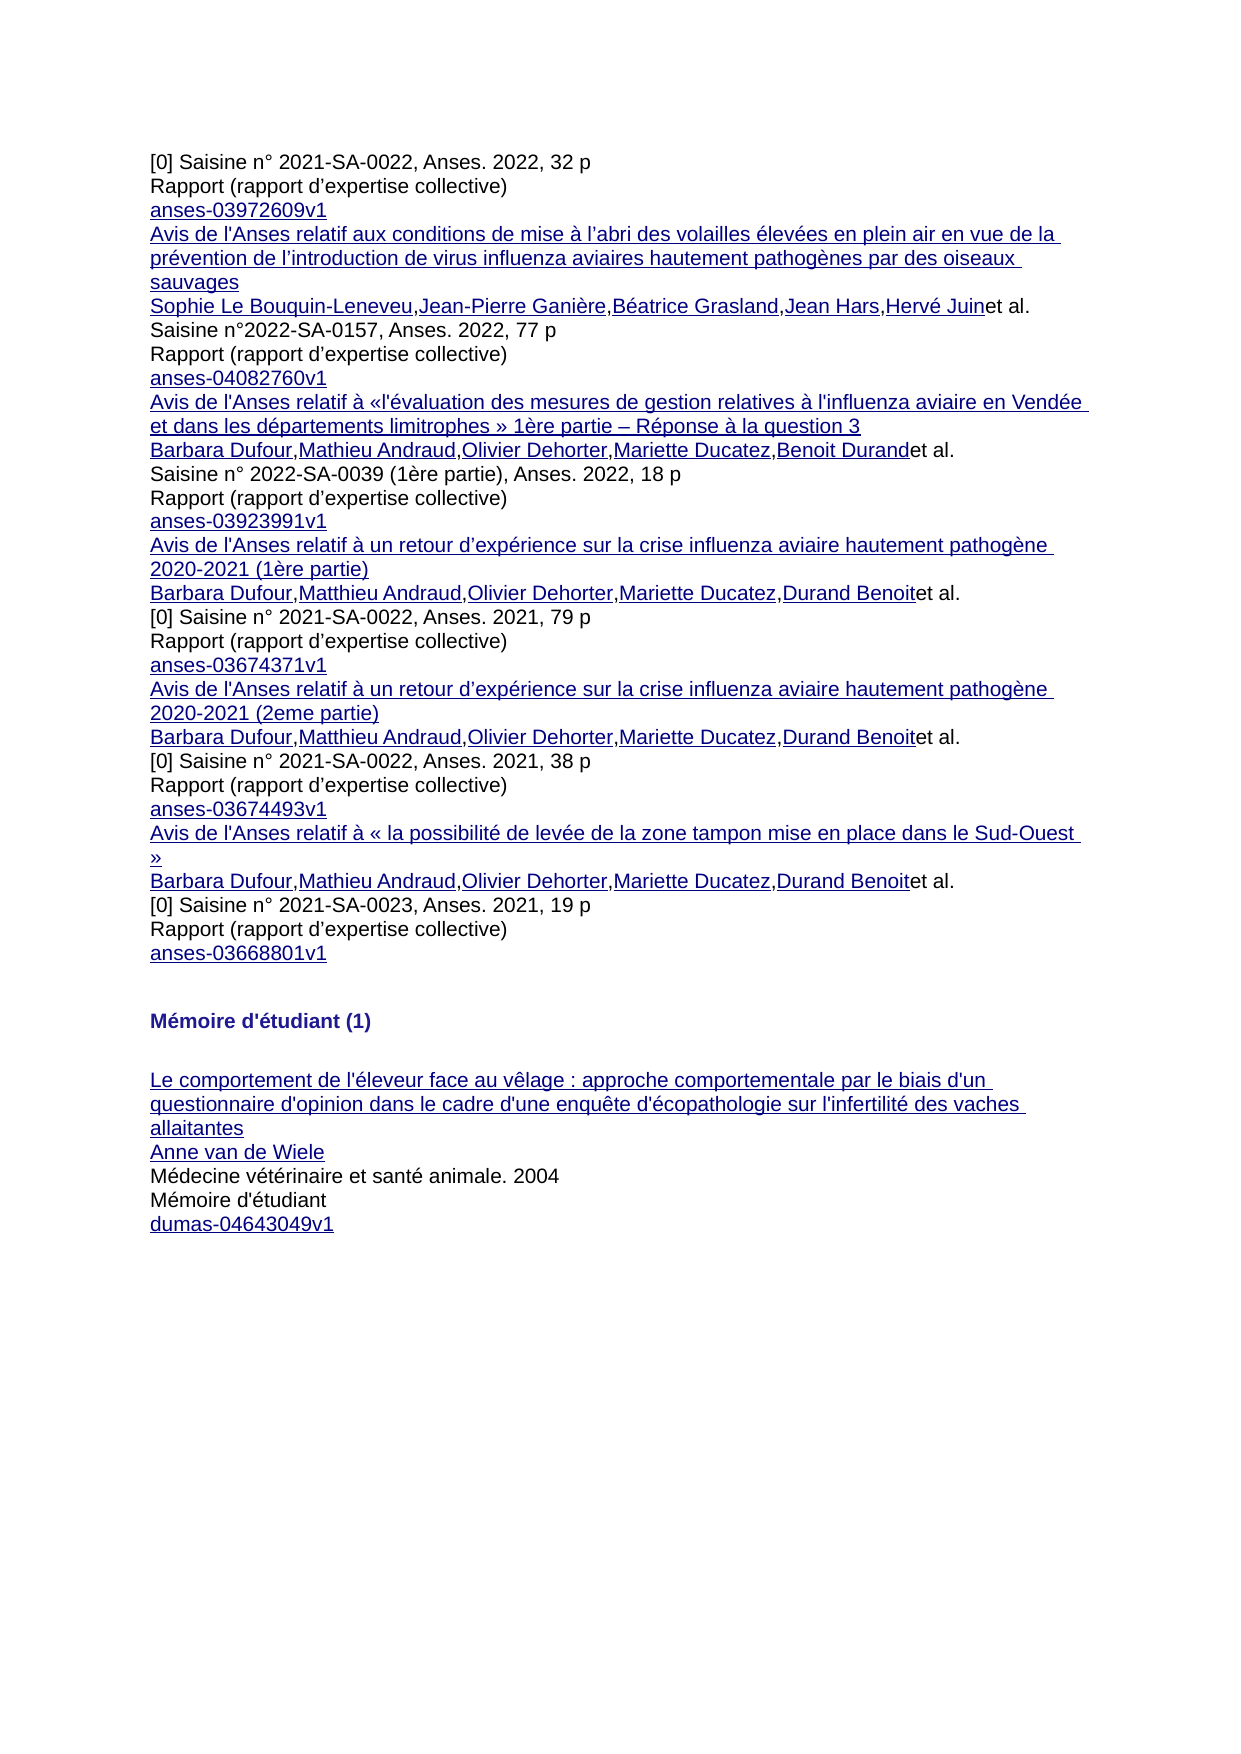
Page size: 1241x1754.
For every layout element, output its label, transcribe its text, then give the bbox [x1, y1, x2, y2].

table_cell Avis de l'Anses relatif à un retour d’expérience sur la crise influenza aviaire hautement pathogène 2020-2021 (1ère partie) Barbara Dufour,Matthieu Andraud,Olivier Dehorter,Mariette Ducatez,Durand Benoitet al. [0] Saisine n° 2021-SA-0022, Anses. 2021, 79 p Rapport (rapport d’expertise collective) anses-03674371v1 [150, 533, 1090, 677]
table_cell Avis de l'Anses relatif aux conditions de mise à l’abri des volailles élevées en plein air en vue de la prévention de l’introduction de virus influenza aviaires hautement pathogènes par des oiseaux sauvages Sophie Le Bouquin-Leneveu,Jean-Pierre Ganière,Béatrice Grasland,Jean Hars,Hervé Juinet al. Saisine n°2022-SA-0157, Anses. 2022, 77 p Rapport (rapport d’expertise collective) anses-04082760v1 [150, 222, 1090, 389]
subtitle Mémoire d'étudiant (1) [150, 1009, 1090, 1033]
table_cell Avis de l'Anses relatif à un retour d’expérience sur la crise influenza aviaire hautement pathogène 2020-2021 (2eme partie) Barbara Dufour,Matthieu Andraud,Olivier Dehorter,Mariette Ducatez,Durand Benoitet al. [0] Saisine n° 2021-SA-0022, Anses. 2021, 38 p Rapport (rapport d’expertise collective) anses-03674493v1 [150, 677, 1090, 821]
table_cell [0] Saisine n° 2021-SA-0022, Anses. 2022, 32 p Rapport (rapport d’expertise collective) anses-03972609v1 [150, 150, 1090, 222]
table_cell Avis de l'Anses relatif à « la possibilité de levée de la zone tampon mise en place dans le Sud-Ouest » Barbara Dufour,Mathieu Andraud,Olivier Dehorter,Mariette Ducatez,Durand Benoitet al. [0] Saisine n° 2021-SA-0023, Anses. 2021, 19 p Rapport (rapport d’expertise collective) anses-03668801v1 [150, 821, 1090, 964]
table_header Le comportement de l'éleveur face au vêlage : approche comportementale par le biais d'un questionnaire d'opinion dans le cadre d'une enquête d'écopathologie sur l'infertilité des vaches allaitantes Anne van de Wiele Médecine vétérinaire et santé animale. 2004 Mémoire d'étudiant dumas-04643049v1 [150, 1068, 1090, 1235]
table_cell Avis de l'Anses relatif à «l'évaluation des mesures de gestion relatives à l'influenza aviaire en Vendée et dans les départements limitrophes » 1ère partie – Réponse à la question 3 Barbara Dufour,Mathieu Andraud,Olivier Dehorter,Mariette Ducatez,Benoit Durandet al. Saisine n° 2022-SA-0039 (1ère partie), Anses. 2022, 18 p Rapport (rapport d’expertise collective) anses-03923991v1 [150, 390, 1090, 533]
